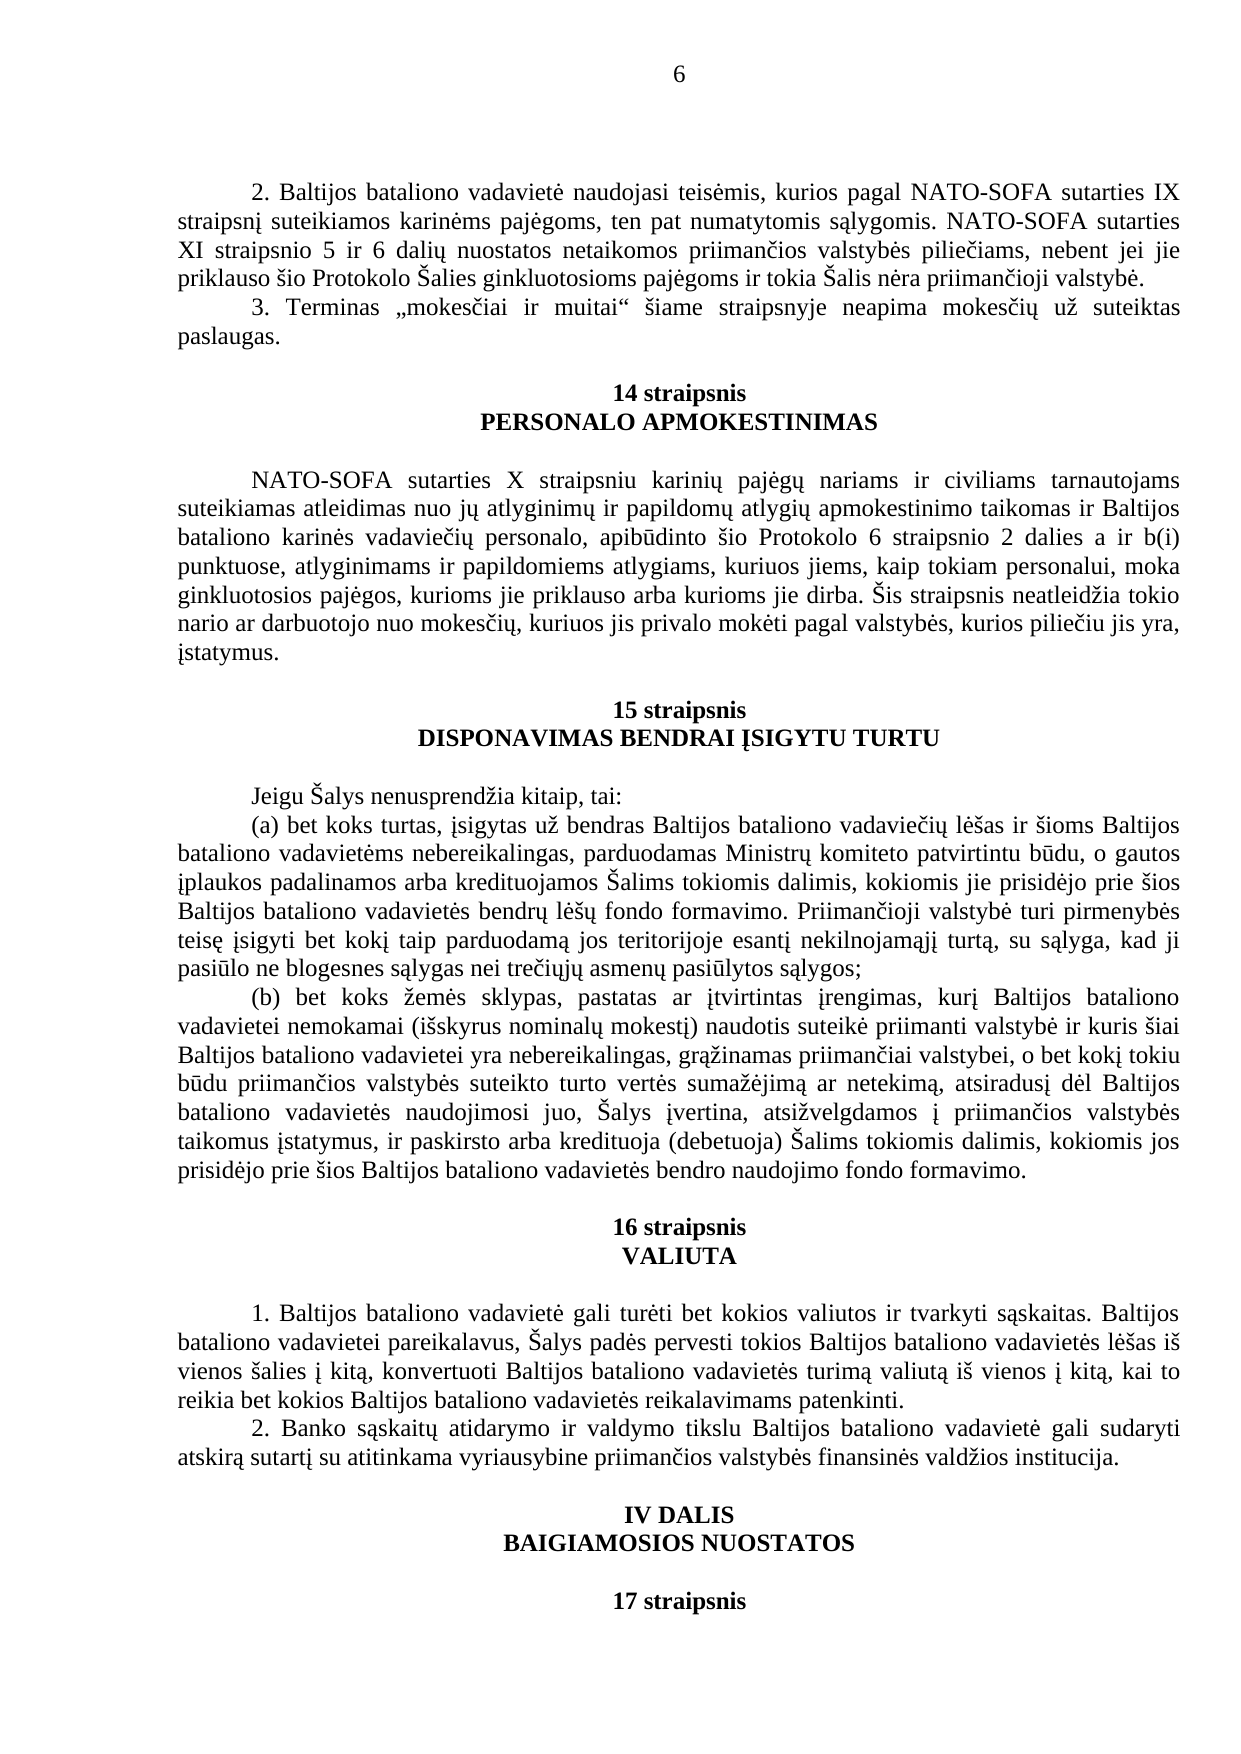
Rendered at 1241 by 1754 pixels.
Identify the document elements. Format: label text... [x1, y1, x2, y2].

text 2. Banko sąskaitų atidarymo ir valdymo tikslu Baltijos bataliono vadavietė gali sudaryti atskirą sutartį su atitinkama vyriausybine priimančios valstybės finansinės valdžios institucija. [177, 1413, 1181, 1471]
text 15 straipsnis [177, 695, 1181, 723]
text 17 straipsnis [177, 1586, 1181, 1615]
text Jeigu Šalys nenusprendžia kitaip, tai: [177, 781, 1181, 810]
text (a) bet koks turtas, įsigytas už bendras Baltijos bataliono vadaviečių lėšas ir šioms Baltijos bataliono vadavietėms nebereikalingas, parduodamas Ministrų komiteto patvirtintu būdu, o gautos įplaukos padalinamos arba kredituojamos Šalims tokiomis dalimis, kokiomis jie prisidėjo prie šios Baltijos bataliono vadavietės bendrų lėšų fondo formavimo. Priimančioji valstybė turi pirmenybės teisę įsigyti bet kokį taip parduodamą jos teritorijoje esantį nekilnojamąjį turtą, su sąlyga, kad ji pasiūlo ne blogesnes sąlygas nei trečiųjų asmenų pasiūlytos sąlygos; [177, 810, 1181, 982]
text BAIGIAMOSIOS NUOSTATOS [177, 1528, 1181, 1557]
text (b) bet koks žemės sklypas, pastatas ar įtvirtintas įrengimas, kurį Baltijos bataliono vadavietei nemokamai (išskyrus nominalų mokestį) naudotis suteikė priimanti valstybė ir kuris šiai Baltijos bataliono vadavietei yra nebereikalingas, grąžinamas priimančiai valstybei, o bet kokį tokiu būdu priimančios valstybės suteikto turto vertės sumažėjimą ar netekimą, atsiradusį dėl Baltijos bataliono vadavietės naudojimosi juo, Šalys įvertina, atsižvelgdamos į priimančios valstybės taikomus įstatymus, ir paskirsto arba kredituoja (debetuoja) Šalims tokiomis dalimis, kokiomis jos prisidėjo prie šios Baltijos bataliono vadavietės bendro naudojimo fondo formavimo. [177, 982, 1181, 1183]
text 3. Terminas „mokesčiai ir muitai“ šiame straipsnyje neapima mokesčių už suteiktas paslaugas. [177, 292, 1181, 350]
text 14 straipsnis [177, 378, 1181, 407]
text DISPONAVIMAS BENDRAI ĮSIGYTU TURTU [177, 723, 1181, 752]
text PERSONALO APMOKESTINIMAS [177, 407, 1181, 436]
text 16 straipsnis [177, 1212, 1181, 1241]
text 2. Baltijos bataliono vadavietė naudojasi teisėmis, kurios pagal NATO-SOFA sutarties IX straipsnį suteikiamos karinėms pajėgoms, ten pat numatytomis sąlygomis. NATO-SOFA sutarties XI straipsnio 5 ir 6 dalių nuostatos netaikomos priimančios valstybės piliečiams, nebent jei jie priklauso šio Protokolo Šalies ginkluotosioms pajėgoms ir tokia Šalis nėra priimančioji valstybė. [177, 177, 1181, 292]
text VALIUTA [177, 1241, 1181, 1270]
text NATO-SOFA sutarties X straipsniu karinių pajėgų nariams ir civiliams tarnautojams suteikiamas atleidimas nuo jų atlyginimų ir papildomų atlygių apmokestinimo taikomas ir Baltijos bataliono karinės vadaviečių personalo, apibūdinto šio Protokolo 6 straipsnio 2 dalies a ir b(i) punktuose, atlyginimams ir papildomiems atlygiams, kuriuos jiems, kaip tokiam personalui, moka ginkluotosios pajėgos, kurioms jie priklauso arba kurioms jie dirba. Šis straipsnis neatleidžia tokio nario ar darbuotojo nuo mokesčių, kuriuos jis privalo mokėti pagal valstybės, kurios piliečiu jis yra, įstatymus. [177, 465, 1181, 666]
text IV DALIS [177, 1500, 1181, 1528]
text 1. Baltijos bataliono vadavietė gali turėti bet kokios valiutos ir tvarkyti sąskaitas. Baltijos bataliono vadavietei pareikalavus, Šalys padės pervesti tokios Baltijos bataliono vadavietės lėšas iš vienos šalies į kitą, konvertuoti Baltijos bataliono vadavietės turimą valiutą iš vienos į kitą, kai to reikia bet kokios Baltijos bataliono vadavietės reikalavimams patenkinti. [177, 1298, 1181, 1413]
